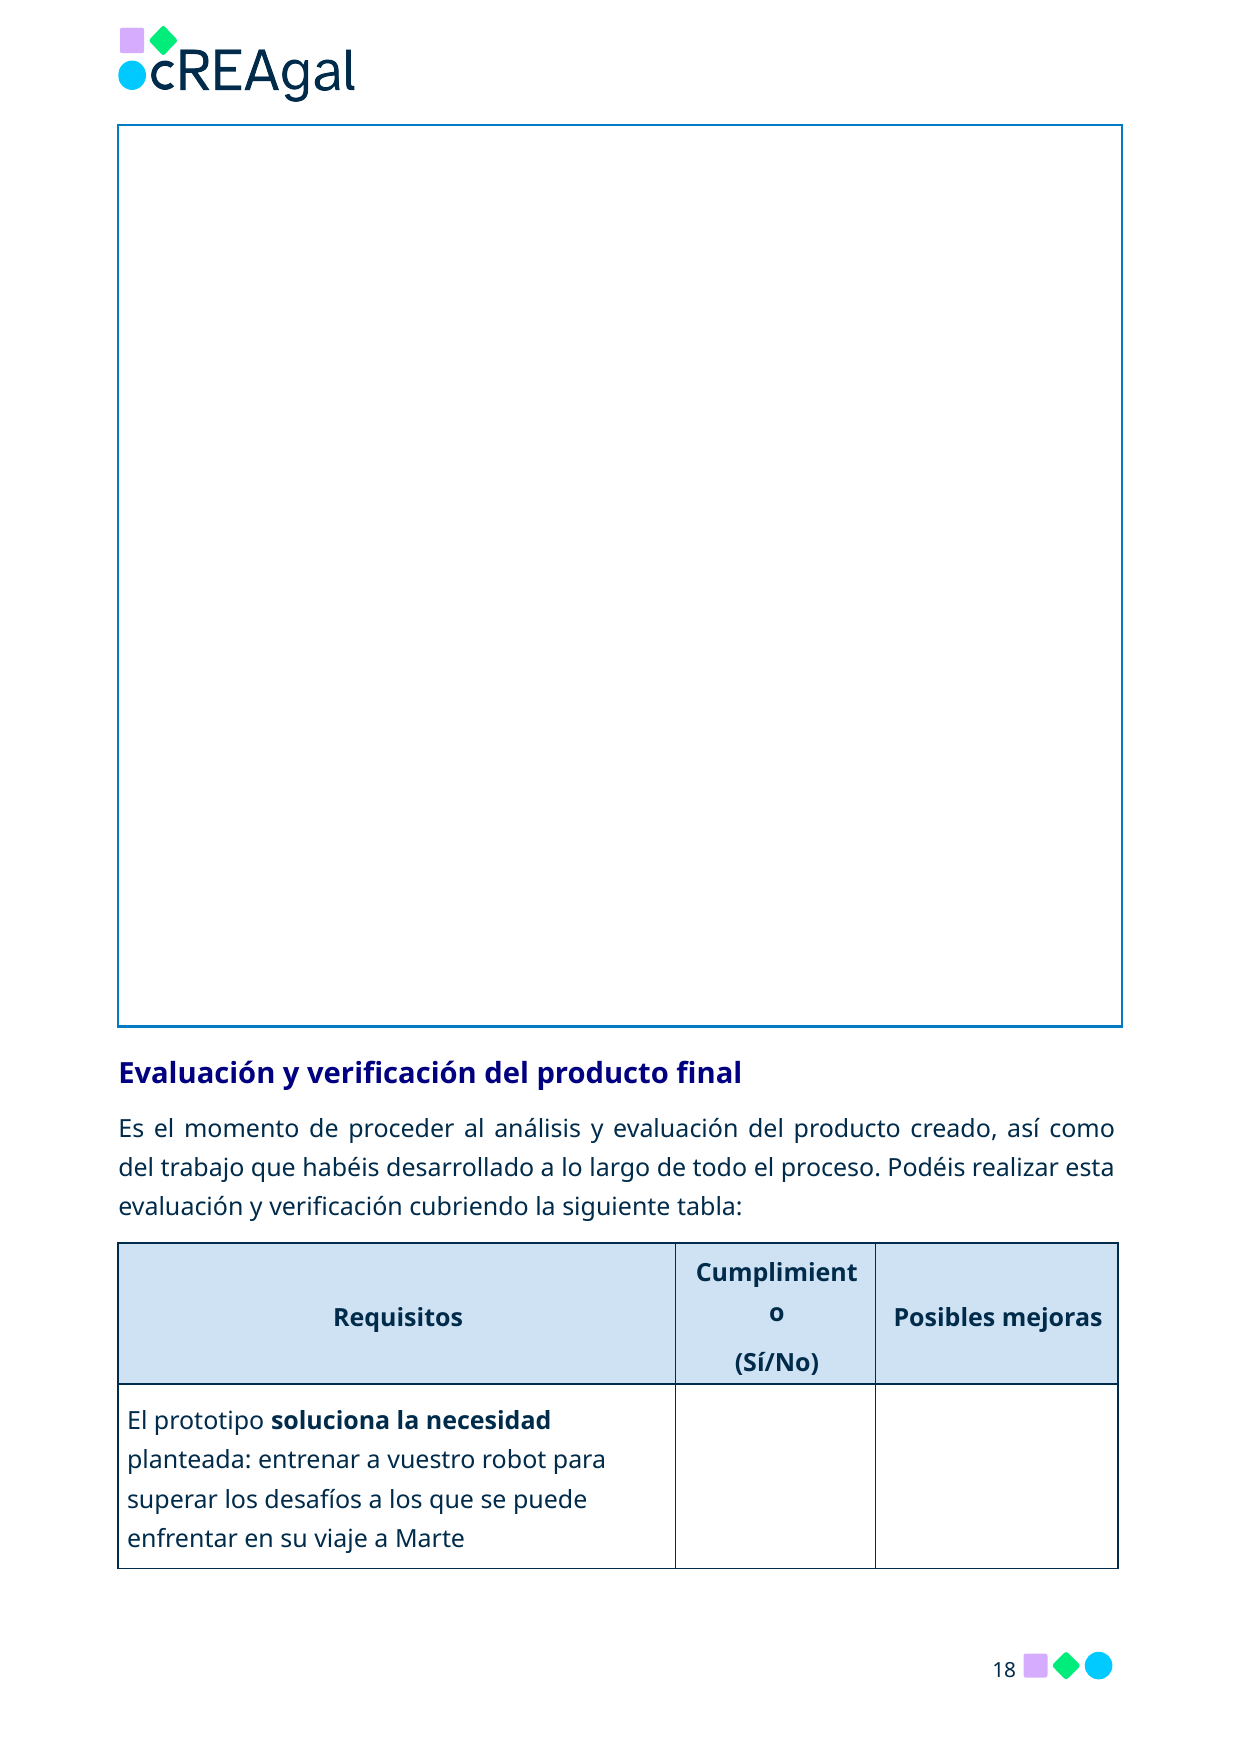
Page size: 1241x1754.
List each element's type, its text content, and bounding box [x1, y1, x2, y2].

table_cell [876, 1385, 1117, 1568]
table_header [119, 126, 1121, 1025]
table_cell El prototipo soluciona la necesidad planteada: entrenar a vuestro robot para superar los desafíos a los que se puede enfrentar en su viaje a Marte [119, 1385, 675, 1568]
table_header Posibles mejoras [876, 1244, 1117, 1383]
text Es el momento de proceder al análisis y evaluación del producto creado, así como del trabajo que habéis desarrollado a lo largo de todo el proceso. Podéis realizar esta evaluación y verificación cubriendo la siguiente tabla: [118, 1110, 1116, 1223]
table_header Cumplimiento (Sí/No) [676, 1244, 875, 1383]
table_cell [676, 1385, 875, 1568]
table_header Requisitos [119, 1244, 675, 1383]
picture [118, 26, 355, 102]
subtitle Evaluación y verificación del producto final [118, 1052, 1122, 1092]
